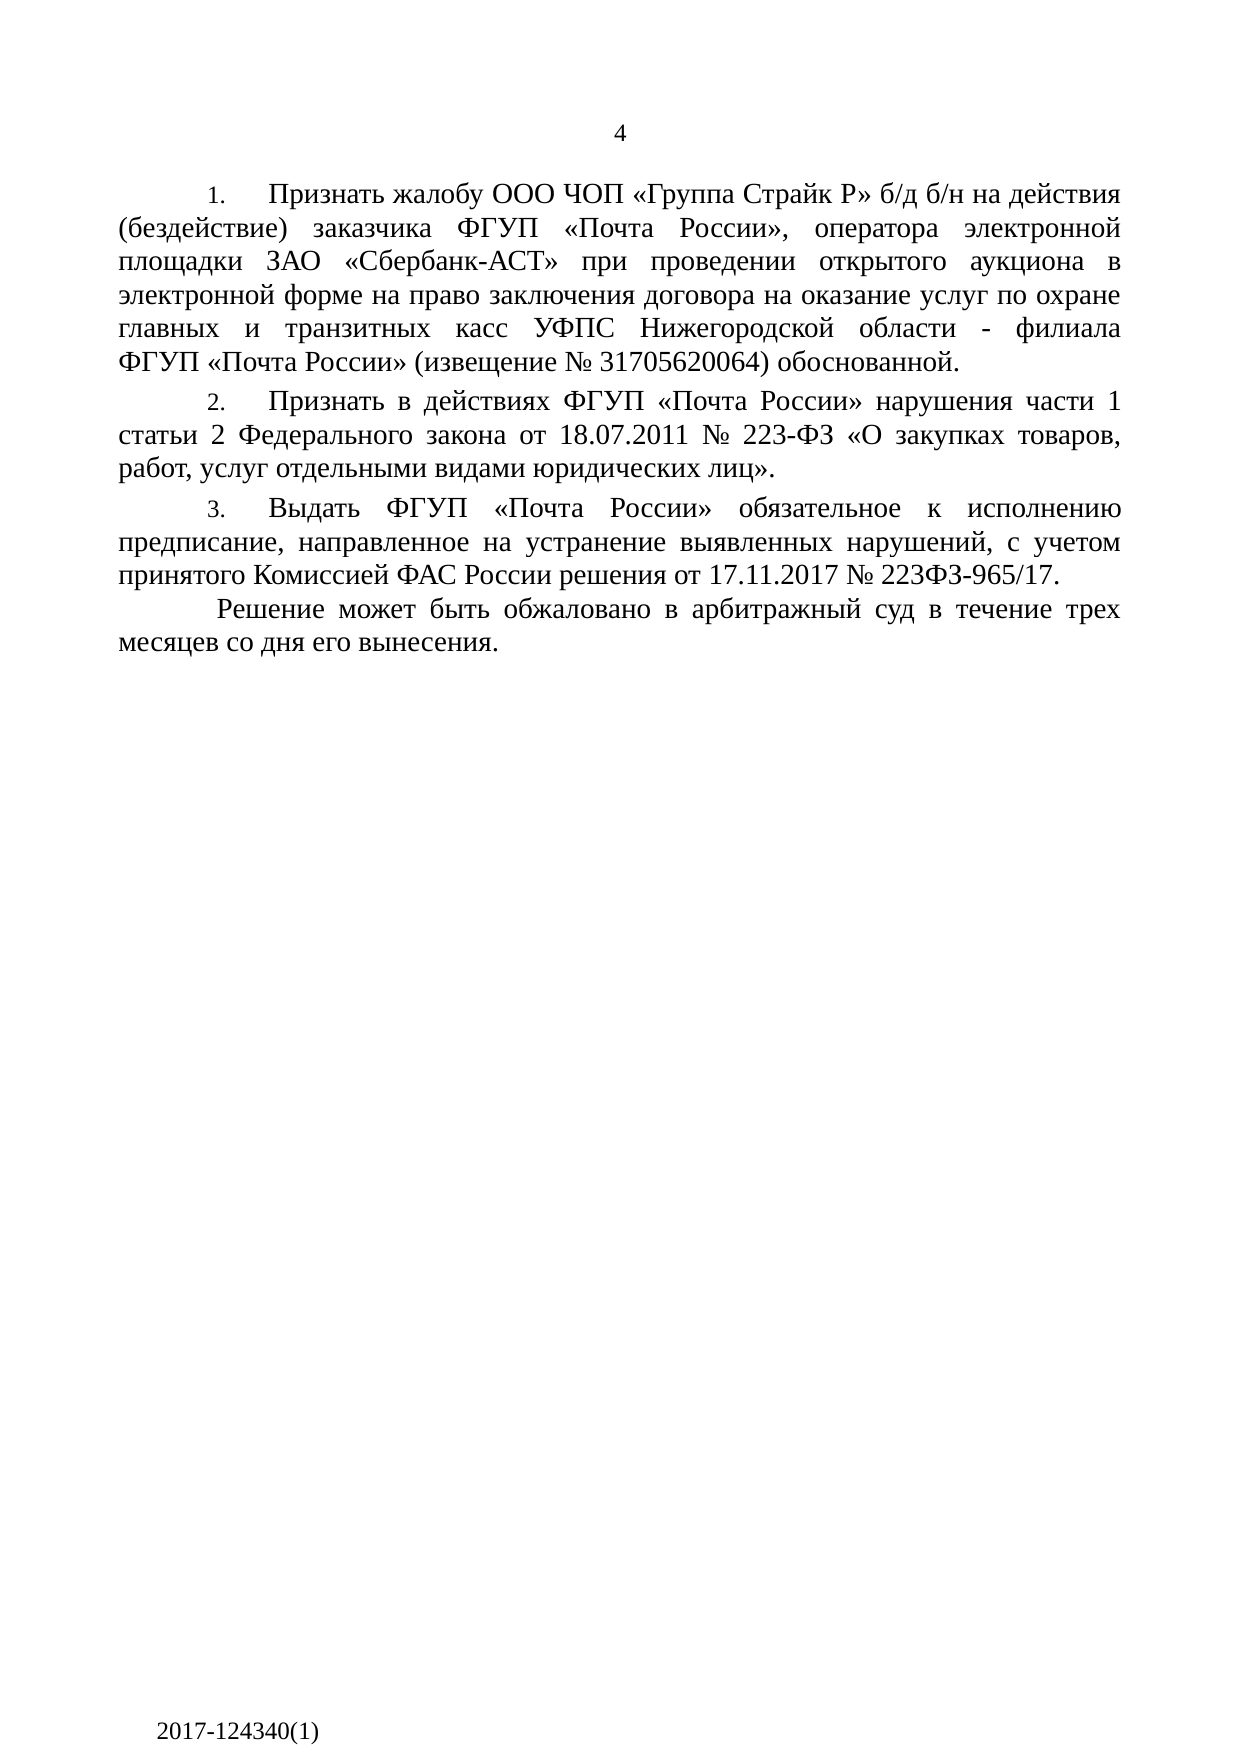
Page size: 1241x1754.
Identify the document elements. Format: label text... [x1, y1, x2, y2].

list Признать в действиях ФГУП «Почта России» нарушения части 1 статьи 2 Федерального закона от 18.07.2011 № 223-ФЗ «О закупках товаров, работ, услуг отдельными видами юридических лиц». [118, 383, 1122, 484]
list Признать жалобу ООО ЧОП «Группа Страйк Р» б/д б/н на действия (бездействие) заказчика ФГУП «Почта России», оператора электронной площадки ЗАО «Сбербанк-АСТ» при проведении открытого аукциона в электронной форме на право заключения договора на оказание услуг по охране главных и транзитных касс УФПС Нижегородской области - филиала ФГУП «Почта России» (извещение № 31705620064) обоснованной. [118, 176, 1122, 378]
text Решение может быть обжаловано в арбитражный суд в течение трех месяцев со дня его вынесения. [118, 591, 1122, 658]
list Выдать ФГУП «Почта России» обязательное к исполнению предписание, направленное на устранение выявленных нарушений, с учетом принятого Комиссией ФАС России решения от 17.11.2017 № 223ФЗ-965/17. [118, 490, 1122, 591]
